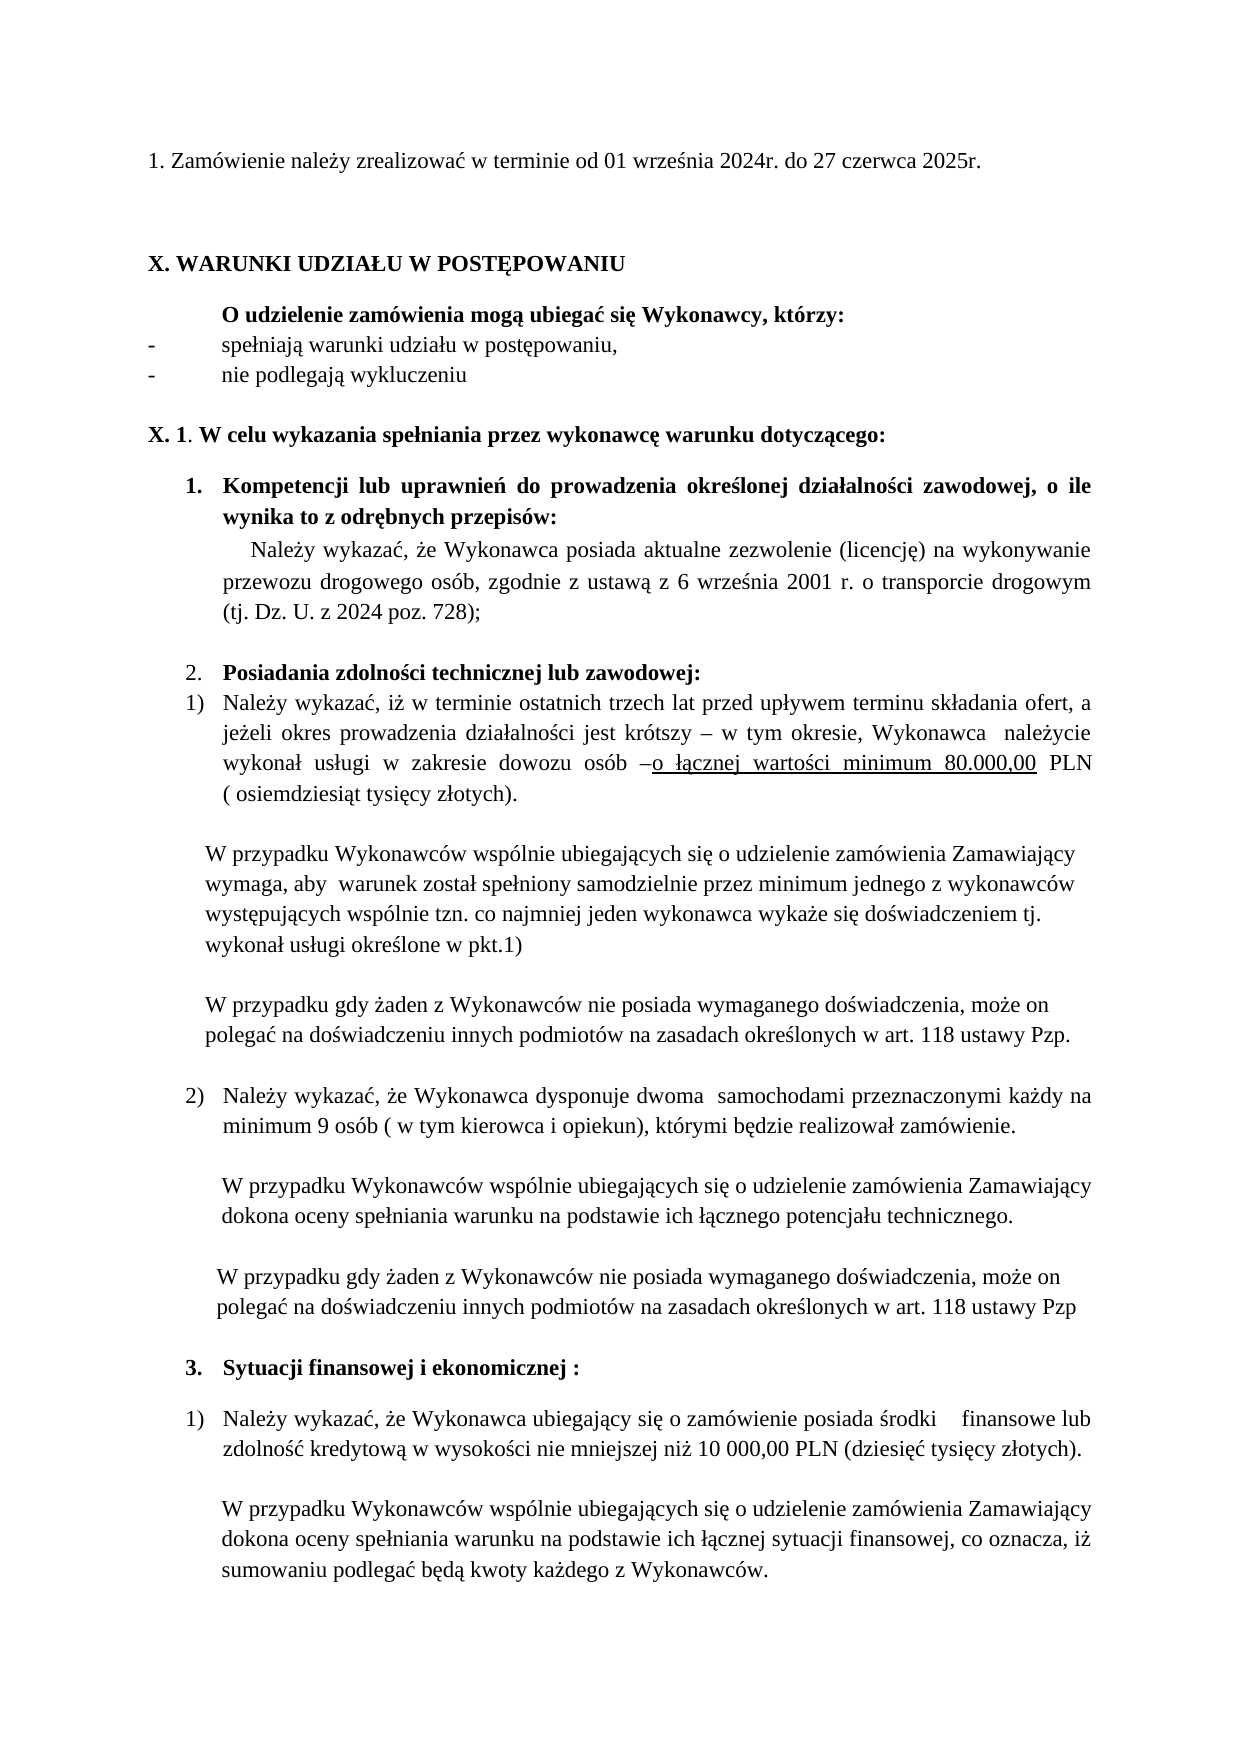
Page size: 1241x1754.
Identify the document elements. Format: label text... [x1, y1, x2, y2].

list Posiadania zdolności technicznej lub zawodowej: [185, 659, 1093, 685]
text - nie podlegają wykluczeniu [148, 361, 1093, 387]
text O udzielenie zamówienia mogą ubiegać się Wykonawcy, którzy: [148, 301, 1093, 327]
list Należy wykazać, że Wykonawca ubiegający się o zamówienie posiada środki finansowe lub zdolność kredytową w wysokości nie mniejszej niż 10 000,00 PLN (dziesięć tysięcy złotych). [185, 1404, 1093, 1461]
text polegać na doświadczeniu innych podmiotów na zasadach określonych w art. 118 ustawy Pzp. [148, 1021, 1093, 1048]
text wymaga, aby warunek został spełniony samodzielnie przez minimum jednego z wykonawców [148, 870, 1093, 897]
text Należy wykazać, że Wykonawca posiada aktualne zezwolenie (licencję) na wykonywanie przewozu drogowego osób, zgodnie z ustawą z 6 września 2001 r. o transporcie drogowym (tj. Dz. U. z 2024 poz. 728); [148, 533, 1093, 625]
text W przypadku gdy żaden z Wykonawców nie posiada wymaganego doświadczenia, może on [148, 1263, 1093, 1289]
text X. 1. W celu wykazania spełniania przez wykonawcę warunku dotyczącego: [148, 422, 1093, 448]
text występujących wspólnie tzn. co najmniej jeden wykonawca wykaże się doświadczeniem tj. [148, 900, 1093, 927]
list Należy wykazać, iż w terminie ostatnich trzech lat przed upływem terminu składania ofert, a jeżeli okres prowadzenia działalności jest krótszy – w tym okresie, Wykonawca należycie wykonał usługi w zakresie dowozu osób –o łącznej wartości minimum 80.000,00 PLN ( osiemdziesiąt tysięcy złotych). [185, 689, 1093, 806]
text polegać na doświadczeniu innych podmiotów na zasadach określonych w art. 118 ustawy Pzp [148, 1293, 1093, 1319]
text X. WARUNKI UDZIAŁU W POSTĘPOWANIU [148, 250, 1093, 276]
list Sytuacji finansowej i ekonomicznej : [185, 1353, 1093, 1380]
text wykonał usługi określone w pkt.1) [148, 931, 1093, 957]
text - spełniają warunki udziału w postępowaniu, [148, 331, 1093, 357]
text W przypadku Wykonawców wspólnie ubiegających się o udzielenie zamówienia Zamawiający [148, 840, 1093, 866]
list Należy wykazać, że Wykonawca dysponuje dwoma samochodami przeznaczonymi każdy na minimum 9 osób ( w tym kierowca i opiekun), którymi będzie realizował zamówienie. [185, 1082, 1093, 1138]
text W przypadku Wykonawców wspólnie ubiegających się o udzielenie zamówienia Zamawiający dokona oceny spełniania warunku na podstawie ich łącznej sytuacji finansowej, co oznacza, iż sumowaniu podlegać będą kwoty każdego z Wykonawców. [221, 1495, 1093, 1582]
list Kompetencji lub uprawnień do prowadzenia określonej działalności zawodowej, o ile wynika to z odrębnych przepisów: [185, 473, 1093, 529]
text W przypadku Wykonawców wspólnie ubiegających się o udzielenie zamówienia Zamawiający dokona oceny spełniania warunku na podstawie ich łącznego potencjału technicznego. [221, 1172, 1093, 1229]
text W przypadku gdy żaden z Wykonawców nie posiada wymaganego doświadczenia, może on [148, 991, 1093, 1017]
text 1. Zamówienie należy zrealizować w terminie od 01 września 2024r. do 27 czerwca 2025r. [148, 148, 1093, 174]
